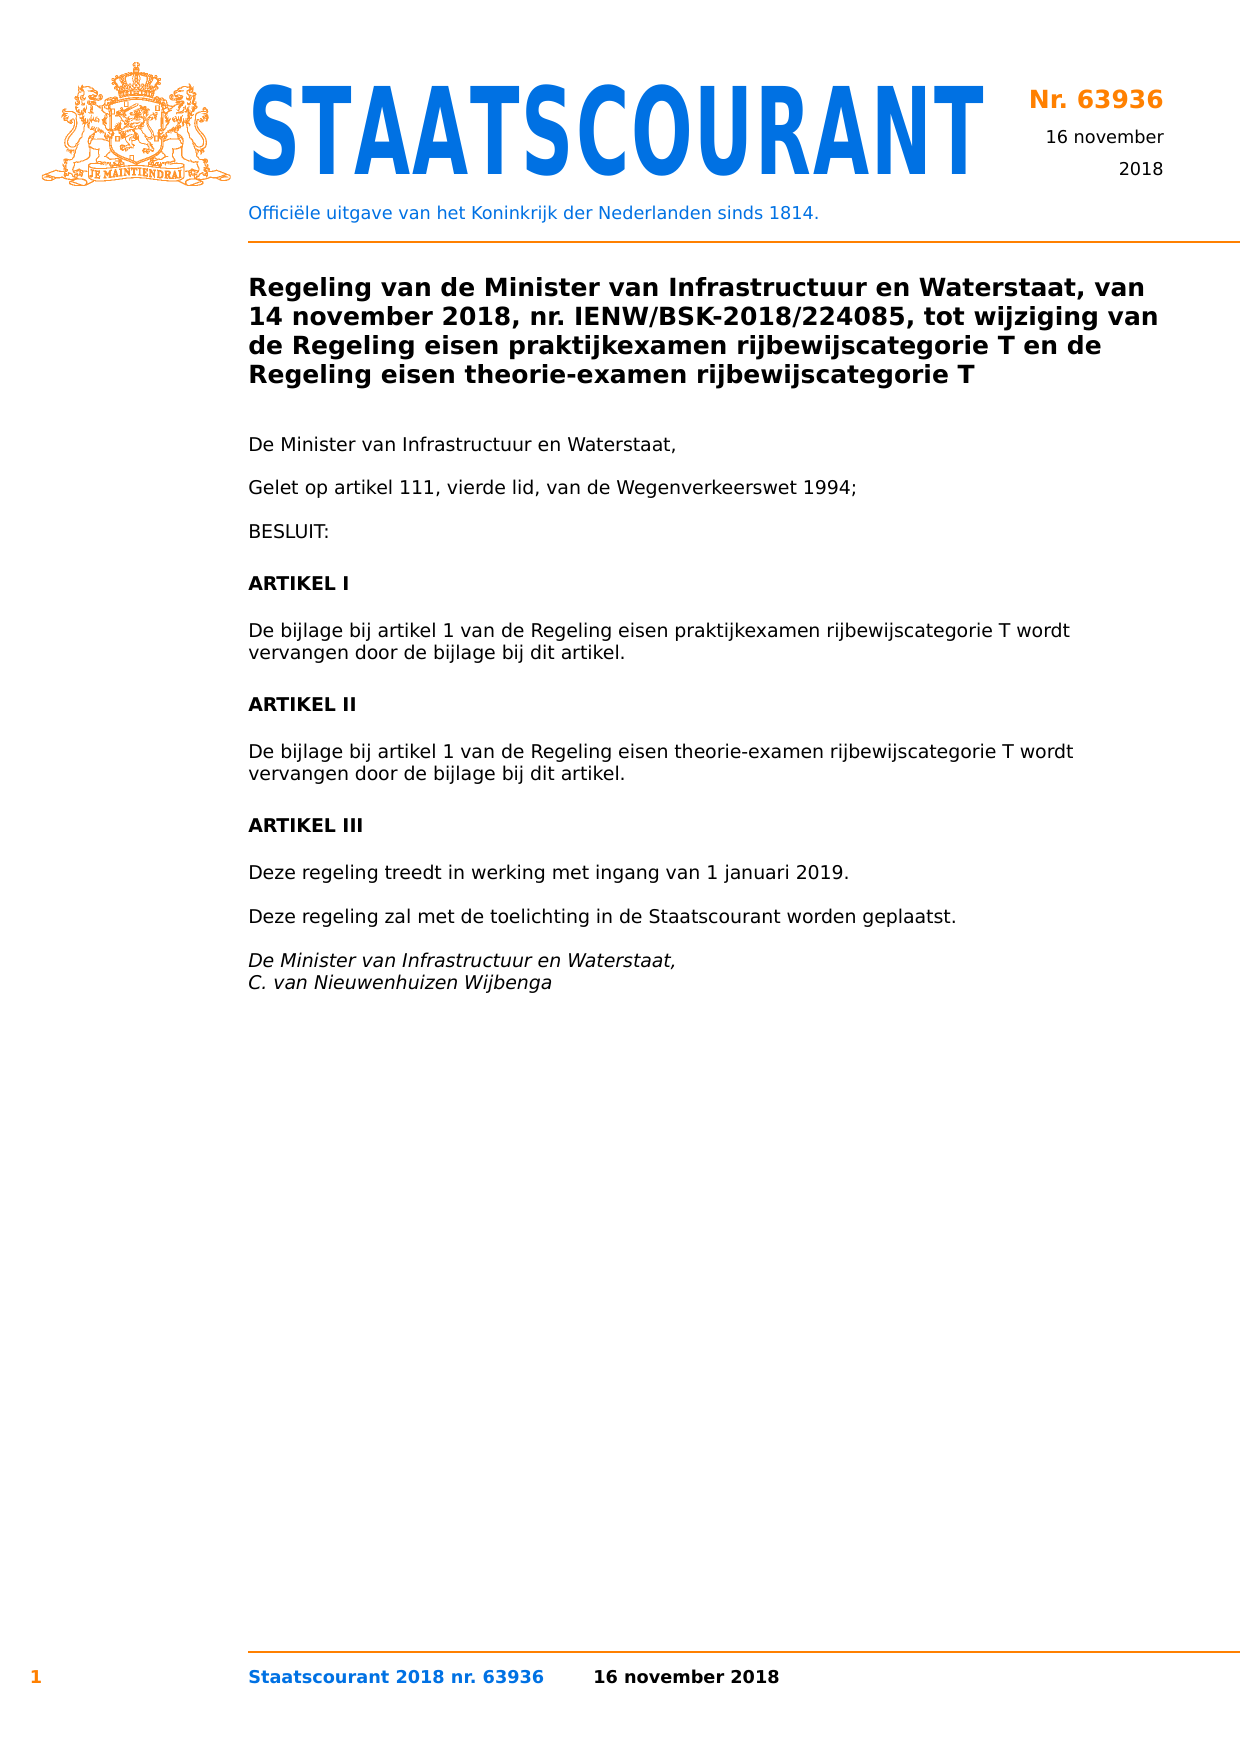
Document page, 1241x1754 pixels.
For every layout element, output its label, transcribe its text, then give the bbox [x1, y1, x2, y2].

table_header STAATSCOURANT [248, 62, 998, 203]
subtitle ARTIKEL III [248, 815, 1163, 837]
text Deze regeling treedt in werking met ingang van 1 januari 2019. [248, 862, 1163, 884]
picture [41, 62, 231, 186]
subtitle ARTIKEL II [248, 694, 1163, 716]
text De Minister van Infrastructuur en Waterstaat, [248, 433, 1163, 455]
text Deze regeling zal met de toelichting in de Staatscourant worden geplaatst. [248, 906, 1163, 928]
text De Minister van Infrastructuur en Waterstaat, C. van Nieuwenhuizen Wijbenga [248, 950, 1163, 994]
text De bijlage bij artikel 1 van de Regeling eisen praktijkexamen rijbewijscategorie T wordt vervangen door de bijlage bij dit artikel. [248, 620, 1163, 664]
subtitle ARTIKEL I [248, 573, 1163, 595]
table_cell Officiële uitgave van het Koninkrijk der Nederlanden sinds 1814. [248, 203, 1240, 241]
text BESLUIT: [248, 521, 1163, 543]
text De bijlage bij artikel 1 van de Regeling eisen theorie-examen rijbewijscategorie T wordt vervangen door de bijlage bij dit artikel. [248, 741, 1163, 785]
table_header Nr. 63936 [998, 62, 1240, 121]
text Gelet op artikel 111, vierde lid, van de Wegenverkeerswet 1994; [248, 477, 1163, 499]
table_header [25, 62, 248, 241]
table_cell 16 november [998, 121, 1240, 153]
table_cell 2018 [998, 153, 1240, 203]
subtitle Regeling van de Minister van Infrastructuur en Waterstaat, van 14 november 2018, nr. IENW/BSK-2018/224085, tot wijziging van de Regeling eisen praktijkexamen rijbewijscategorie T en de Regeling eisen theorie-examen rijbewijscategorie T [248, 273, 1163, 390]
